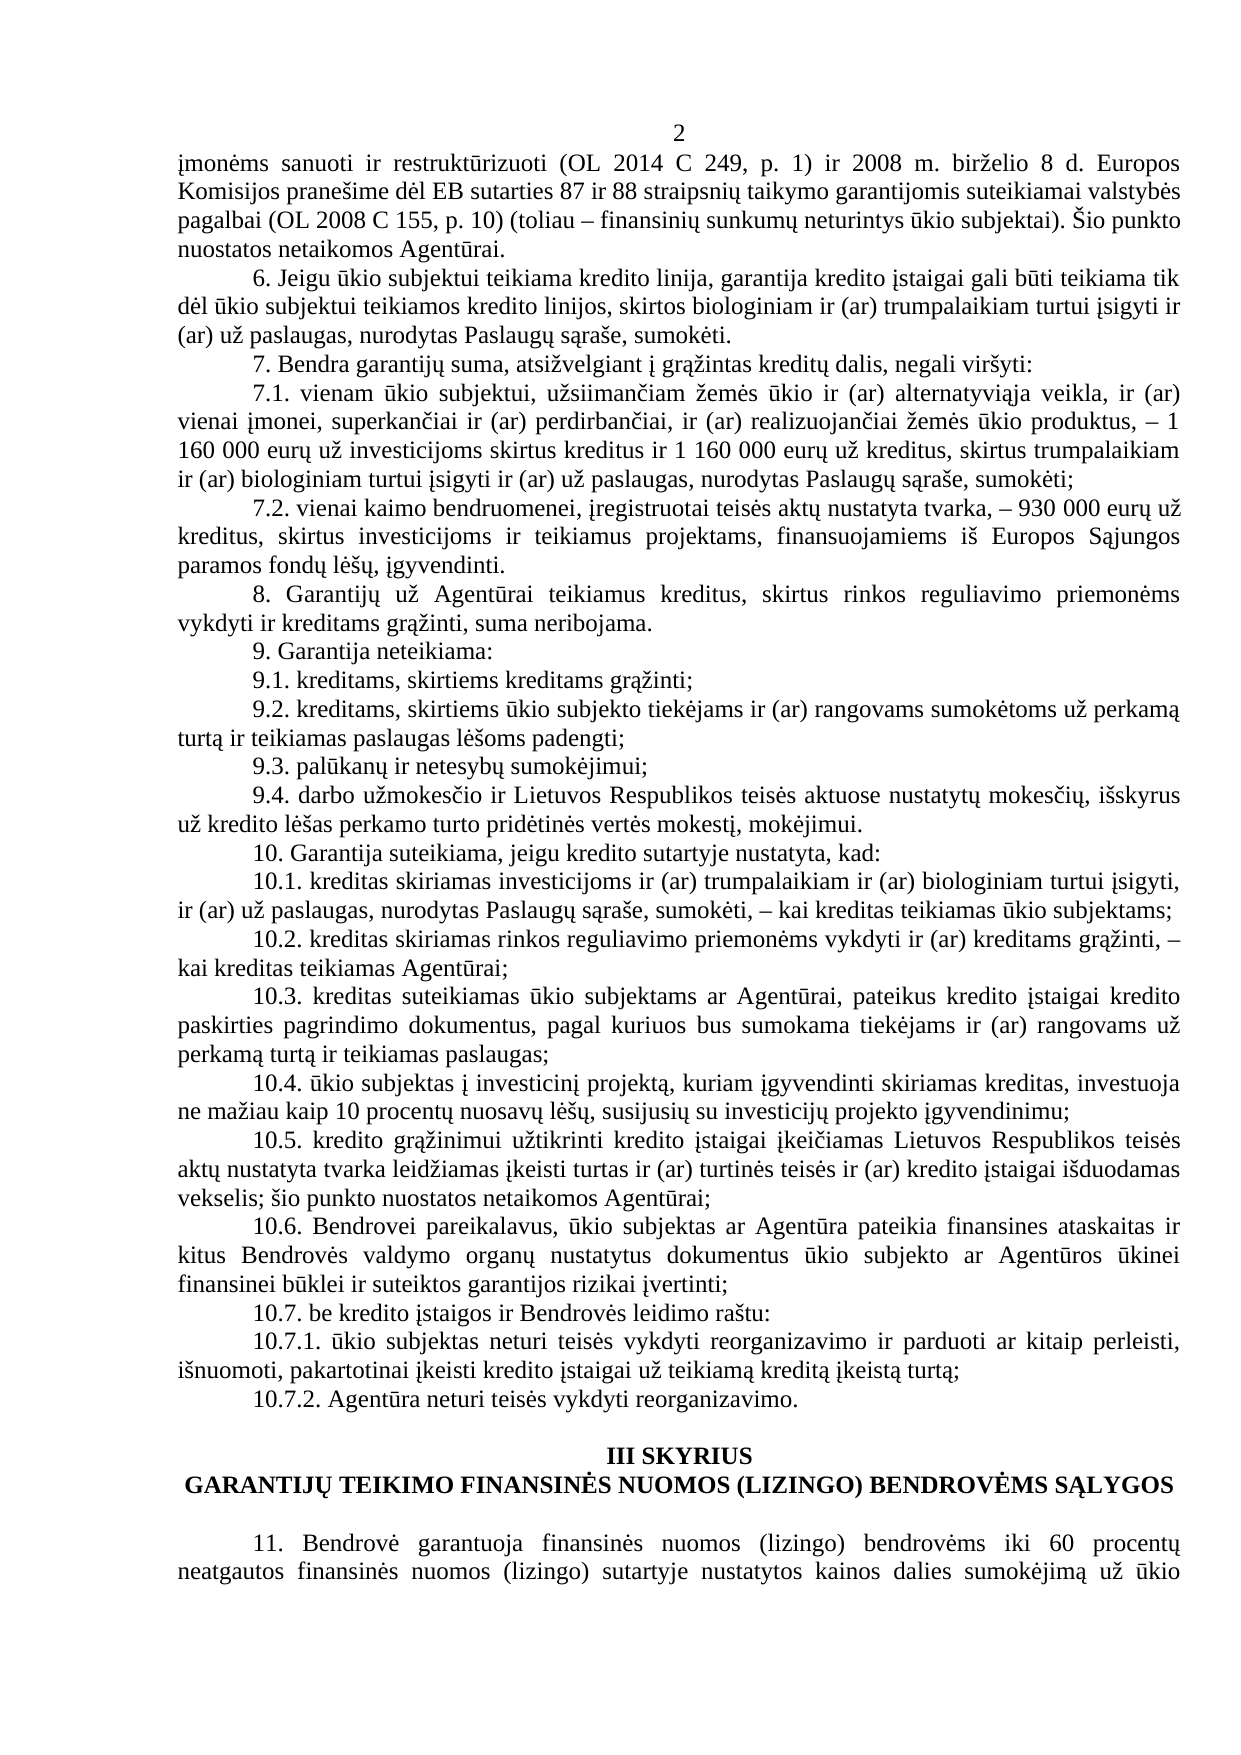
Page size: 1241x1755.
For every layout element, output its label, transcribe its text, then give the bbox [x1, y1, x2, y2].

text 11. Bendrovė garantuoja finansinės nuomos (lizingo) bendrovėms iki 60 procentų neatgautos finansinės nuomos (lizingo) sutartyje nustatytos kainos dalies sumokėjimą už ūkio [177, 1528, 1181, 1585]
text 7.1. vienam ūkio subjektui, užsiimančiam žemės ūkio ir (ar) alternatyviąja veikla, ir (ar) vienai įmonei, superkančiai ir (ar) perdirbančiai, ir (ar) realizuojančiai žemės ūkio produktus, – 1 160 000 eurų už investicijoms skirtus kreditus ir 1 160 000 eurų už kreditus, skirtus trumpalaikiam ir (ar) biologiniam turtui įsigyti ir (ar) už paslaugas, nurodytas Paslaugų sąraše, sumokėti; [177, 378, 1181, 493]
text 9.2. kreditams, skirtiems ūkio subjekto tiekėjams ir (ar) rangovams sumokėtoms už perkamą turtą ir teikiamas paslaugas lėšoms padengti; [177, 694, 1181, 751]
text 7. Bendra garantijų suma, atsižvelgiant į grąžintas kreditų dalis, negali viršyti: [177, 349, 1181, 378]
text 8. Garantijų už Agentūrai teikiamus kreditus, skirtus rinkos reguliavimo priemonėms vykdyti ir kreditams grąžinti, suma neribojama. [177, 579, 1181, 636]
text 10.3. kreditas suteikiamas ūkio subjektams ar Agentūrai, pateikus kredito įstaigai kredito paskirties pagrindimo dokumentus, pagal kuriuos bus sumokama tiekėjams ir (ar) rangovams už perkamą turtą ir teikiamas paslaugas; [177, 981, 1181, 1068]
text 10.7. be kredito įstaigos ir Bendrovės leidimo raštu: [177, 1298, 1181, 1326]
text 10.6. Bendrovei pareikalavus, ūkio subjektas ar Agentūra pateikia finansines ataskaitas ir kitus Bendrovės valdymo organų nustatytus dokumentus ūkio subjekto ar Agentūros ūkinei finansinei būklei ir suteiktos garantijos rizikai įvertinti; [177, 1211, 1181, 1298]
text 10.4. ūkio subjektas į investicinį projektą, kuriam įgyvendinti skiriamas kreditas, investuoja ne mažiau kaip 10 procentų nuosavų lėšų, susijusių su investicijų projekto įgyvendinimu; [177, 1068, 1181, 1125]
text įmonėms sanuoti ir restruktūrizuoti (OL 2014 C 249, p. 1) ir 2008 m. birželio 8 d. Europos Komisijos pranešime dėl EB sutarties 87 ir 88 straipsnių taikymo garantijomis suteikiamai valstybės pagalbai (OL 2008 C 155, p. 10) (toliau – finansinių sunkumų neturintys ūkio subjektai). Šio punkto nuostatos netaikomos Agentūrai. [177, 148, 1181, 263]
text 9.1. kreditams, skirtiems kreditams grąžinti; [177, 665, 1181, 694]
text 7.2. vienai kaimo bendruomenei, įregistruotai teisės aktų nustatyta tvarka, – 930 000 eurų už kreditus, skirtus investicijoms ir teikiamus projektams, finansuojamiems iš Europos Sąjungos paramos fondų lėšų, įgyvendinti. [177, 493, 1181, 579]
text III SKYRIUS [177, 1441, 1181, 1470]
text 10.7.1. ūkio subjektas neturi teisės vykdyti reorganizavimo ir parduoti ar kitaip perleisti, išnuomoti, pakartotinai įkeisti kredito įstaigai už teikiamą kreditą įkeistą turtą; [177, 1326, 1181, 1384]
text 9. Garantija neteikiama: [177, 636, 1181, 665]
text 10.7.2. Agentūra neturi teisės vykdyti reorganizavimo. [177, 1384, 1181, 1413]
text 10.2. kreditas skiriamas rinkos reguliavimo priemonėms vykdyti ir (ar) kreditams grąžinti, – kai kreditas teikiamas Agentūrai; [177, 924, 1181, 981]
text 9.3. palūkanų ir netesybų sumokėjimui; [177, 751, 1181, 780]
text 10.5. kredito grąžinimui užtikrinti kredito įstaigai įkeičiamas Lietuvos Respublikos teisės aktų nustatyta tvarka leidžiamas įkeisti turtas ir (ar) turtinės teisės ir (ar) kredito įstaigai išduodamas vekselis; šio punkto nuostatos netaikomos Agentūrai; [177, 1125, 1181, 1211]
text 10.1. kreditas skiriamas investicijoms ir (ar) trumpalaikiam ir (ar) biologiniam turtui įsigyti, ir (ar) už paslaugas, nurodytas Paslaugų sąraše, sumokėti, – kai kreditas teikiamas ūkio subjektams; [177, 866, 1181, 924]
text GARANTIJŲ TEIKIMO FINANSINĖS NUOMOS (LIZINGO) BENDROVĖMS SĄLYGOS [177, 1470, 1181, 1499]
text 9.4. darbo užmokesčio ir Lietuvos Respublikos teisės aktuose nustatytų mokesčių, išskyrus už kredito lėšas perkamo turto pridėtinės vertės mokestį, mokėjimui. [177, 780, 1181, 838]
text 10. Garantija suteikiama, jeigu kredito sutartyje nustatyta, kad: [177, 838, 1181, 866]
text 6. Jeigu ūkio subjektui teikiama kredito linija, garantija kredito įstaigai gali būti teikiama tik dėl ūkio subjektui teikiamos kredito linijos, skirtos biologiniam ir (ar) trumpalaikiam turtui įsigyti ir (ar) už paslaugas, nurodytas Paslaugų sąraše, sumokėti. [177, 263, 1181, 349]
